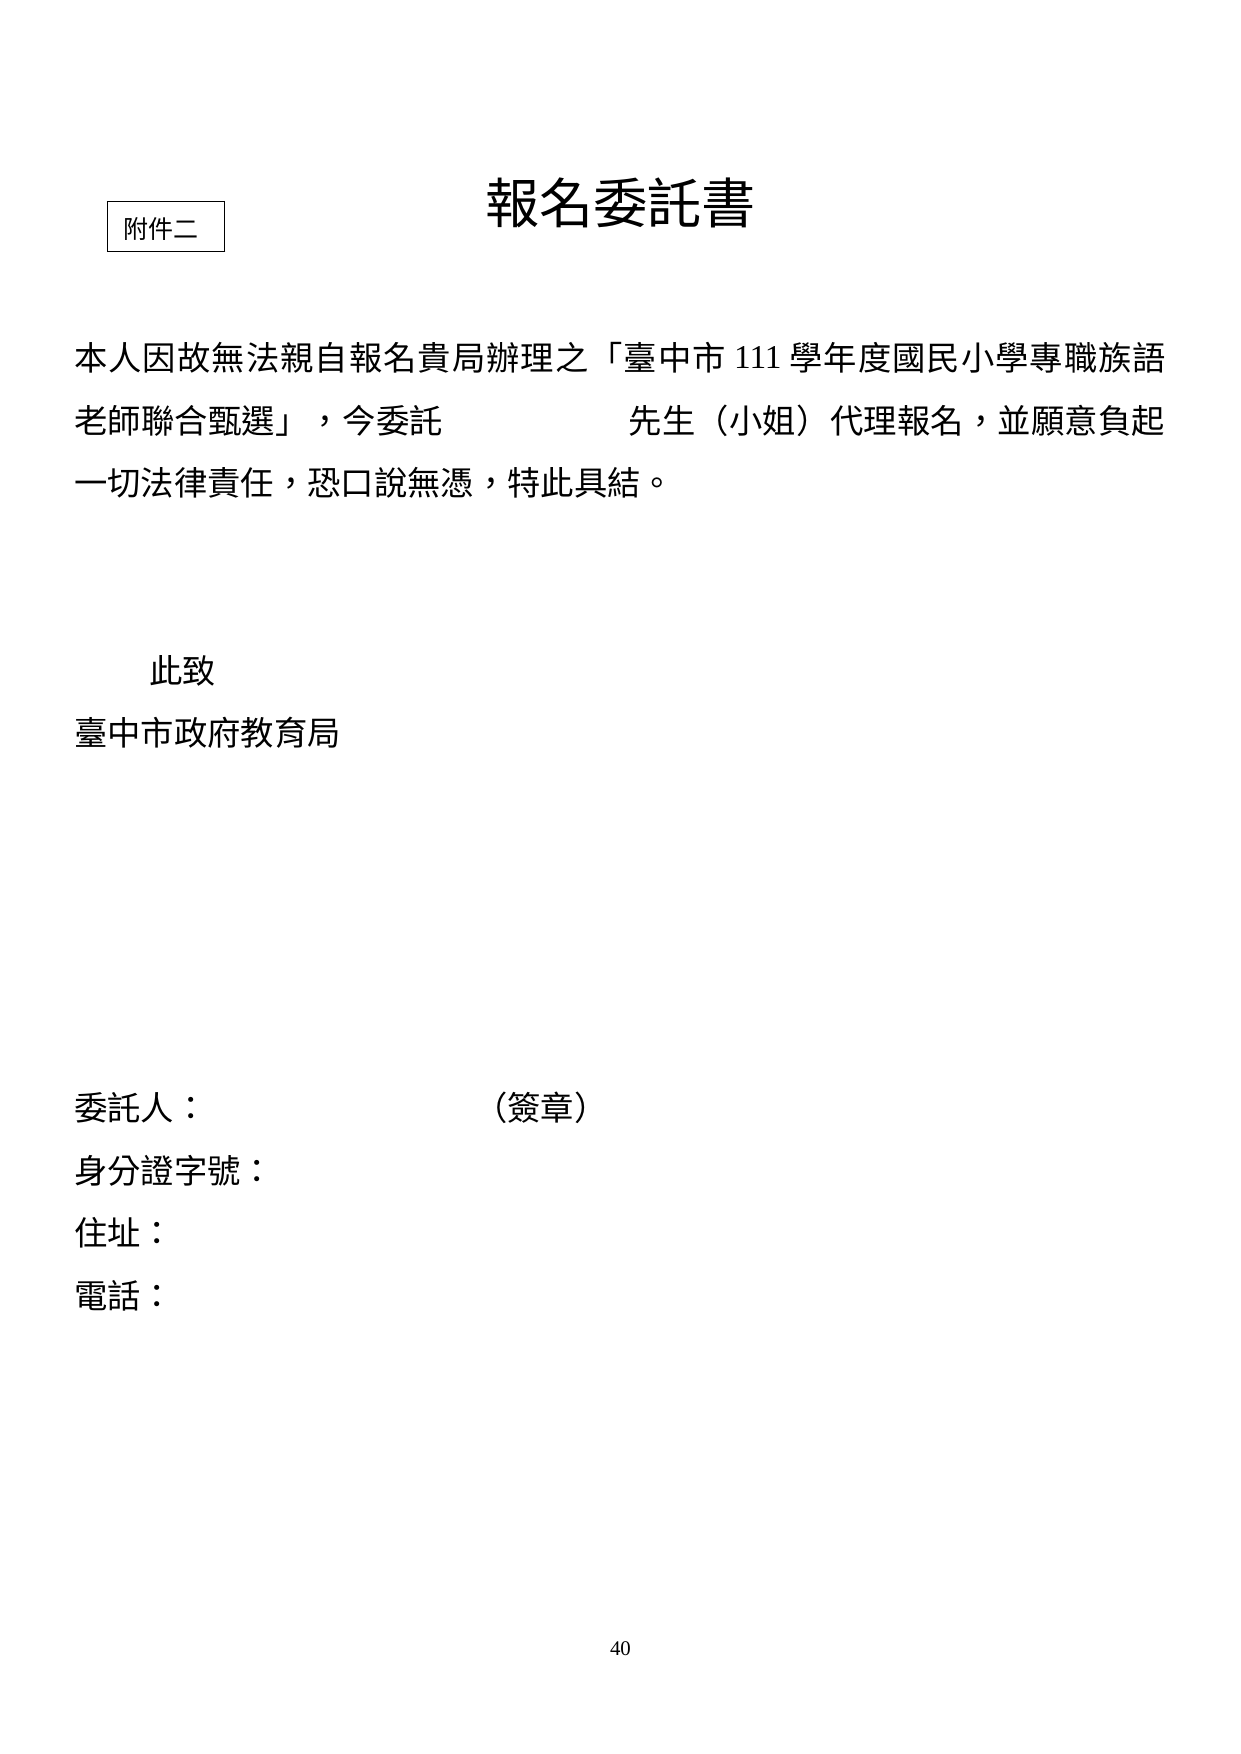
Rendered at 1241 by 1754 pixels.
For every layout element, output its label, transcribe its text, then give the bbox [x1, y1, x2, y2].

text 本人因故無法親自報名貴局辦理之「臺中市111學年度國民小學專職族語老師聯合甄選」，今委託 先生（小姐）代理報名，並願意負起一切法律責任，恐口說無憑，特此具結。 [74, 314, 1166, 331]
text 報名委託書 [74, 127, 1166, 252]
text 附件二 [123, 210, 209, 243]
